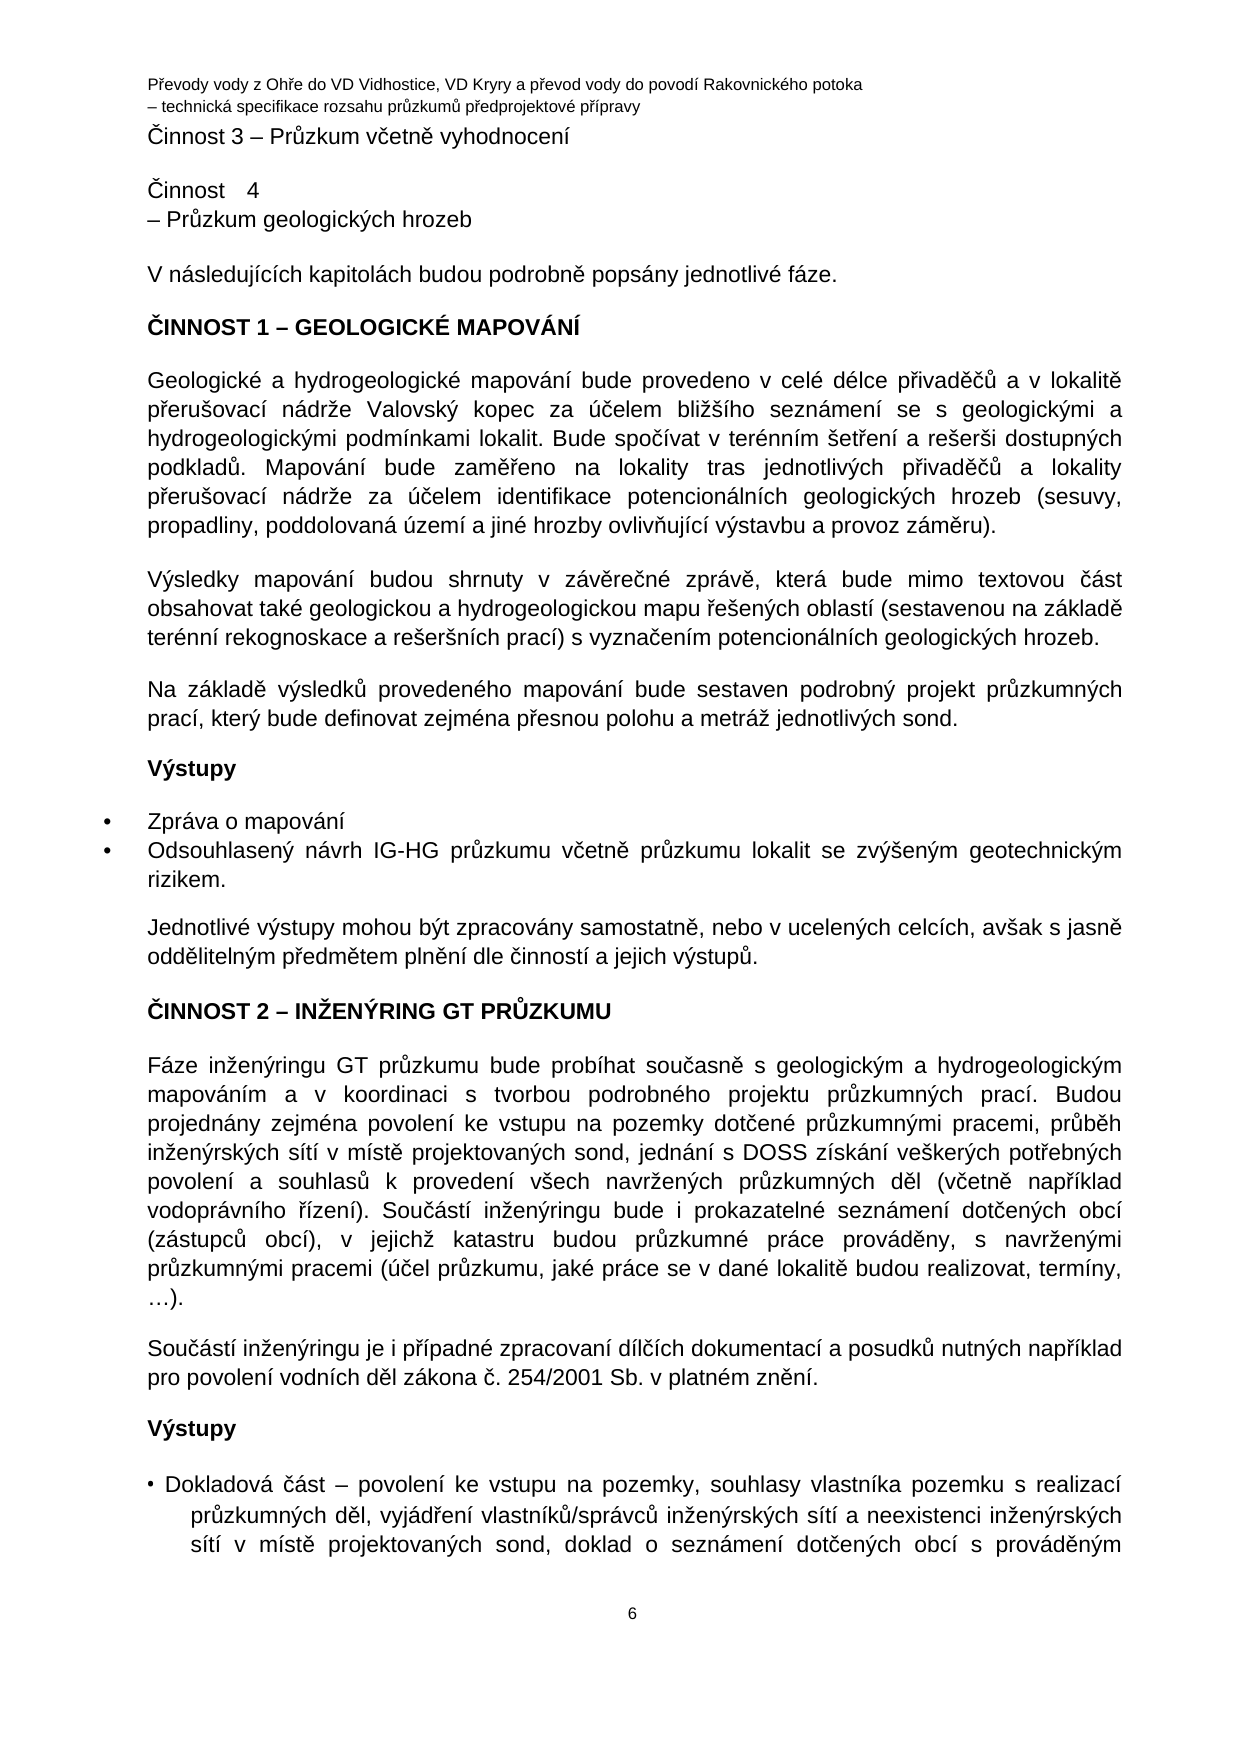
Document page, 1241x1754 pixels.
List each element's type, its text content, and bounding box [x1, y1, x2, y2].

subtitle Výstupy [147, 755, 1123, 782]
text V následujících kapitolách budou podrobně popsány jednotlivé fáze. [147, 261, 1123, 288]
text Činnost 4 – Průzkum geologických hrozeb [147, 177, 1123, 233]
text • Dokladová část – povolení ke vstupu na pozemky, souhlasy vlastníka pozemku s realizací průzkumných děl, vyjádření vlastníků/správců inženýrských sítí a neexistenci inženýrských sítí v místě projektovaných sond, doklad o seznámení dotčených obcí s prováděným [146, 1468, 1123, 1557]
text Jednotlivé výstupy mohou být zpracovány samostatně, nebo v ucelených celcích, avšak s jasně oddělitelným předmětem plnění dle činností a jejich výstupů. [147, 914, 1123, 970]
text Součástí inženýringu je i případné zpracovaní dílčích dokumentací a posudků nutných například pro povolení vodních děl zákona č. 254/2001 Sb. v platném znění. [147, 1335, 1123, 1390]
list Odsouhlasený návrh IG-HG průzkumu včetně průzkumu lokalit se zvýšeným geotechnickým rizikem. [103, 837, 1123, 892]
subtitle ČINNOST 1 – GEOLOGICKÉ MAPOVÁNÍ [147, 314, 1123, 340]
list Zpráva o mapování [103, 808, 1123, 834]
text Výsledky mapování budou shrnuty v závěrečné zprávě, která bude mimo textovou část obsahovat také geologickou a hydrogeologickou mapu řešených oblastí (sestavenou na základě terénní rekognoskace a rešeršních prací) s vyznačením potencionálních geologických hrozeb. [147, 566, 1123, 651]
text Fáze inženýringu GT průzkumu bude probíhat současně s geologickým a hydrogeologickým mapováním a v koordinaci s tvorbou podrobného projektu průzkumných prací. Budou projednány zejména povolení ke vstupu na pozemky dotčené průzkumnými pracemi, průběh inženýrských sítí v místě projektovaných sond, jednání s DOSS získání veškerých potřebných povolení a souhlasů k provedení všech navržených průzkumných děl (včetně například vodoprávního řízení). Součástí inženýringu bude i prokazatelné seznámení dotčených obcí (zástupců obcí), v jejichž katastru budou průzkumné práce prováděny, s navrženými průzkumnými pracemi (účel průzkumu, jaké práce se v dané lokalitě budou realizovat, termíny, …). [147, 1052, 1123, 1310]
text Činnost 3 – Průzkum včetně vyhodnocení [147, 123, 1123, 149]
subtitle ČINNOST 2 – INŽENÝRING GT PRŮZKUMU [147, 998, 1123, 1024]
subtitle Výstupy [147, 1415, 1123, 1441]
text Geologické a hydrogeologické mapování bude provedeno v celé délce přivaděčů a v lokalitě přerušovací nádrže Valovský kopec za účelem bližšího seznámení se s geologickými a hydrogeologickými podmínkami lokalit. Bude spočívat v terénním šetření a rešerši dostupných podkladů. Mapování bude zaměřeno na lokality tras jednotlivých přivaděčů a lokality přerušovací nádrže za účelem identifikace potencionálních geologických hrozeb (sesuvy, propadliny, poddolovaná území a jiné hrozby ovlivňující výstavbu a provoz záměru). [147, 367, 1123, 538]
text Na základě výsledků provedeného mapování bude sestaven podrobný projekt průzkumných prací, který bude definovat zejména přesnou polohu a metráž jednotlivých sond. [147, 676, 1123, 731]
